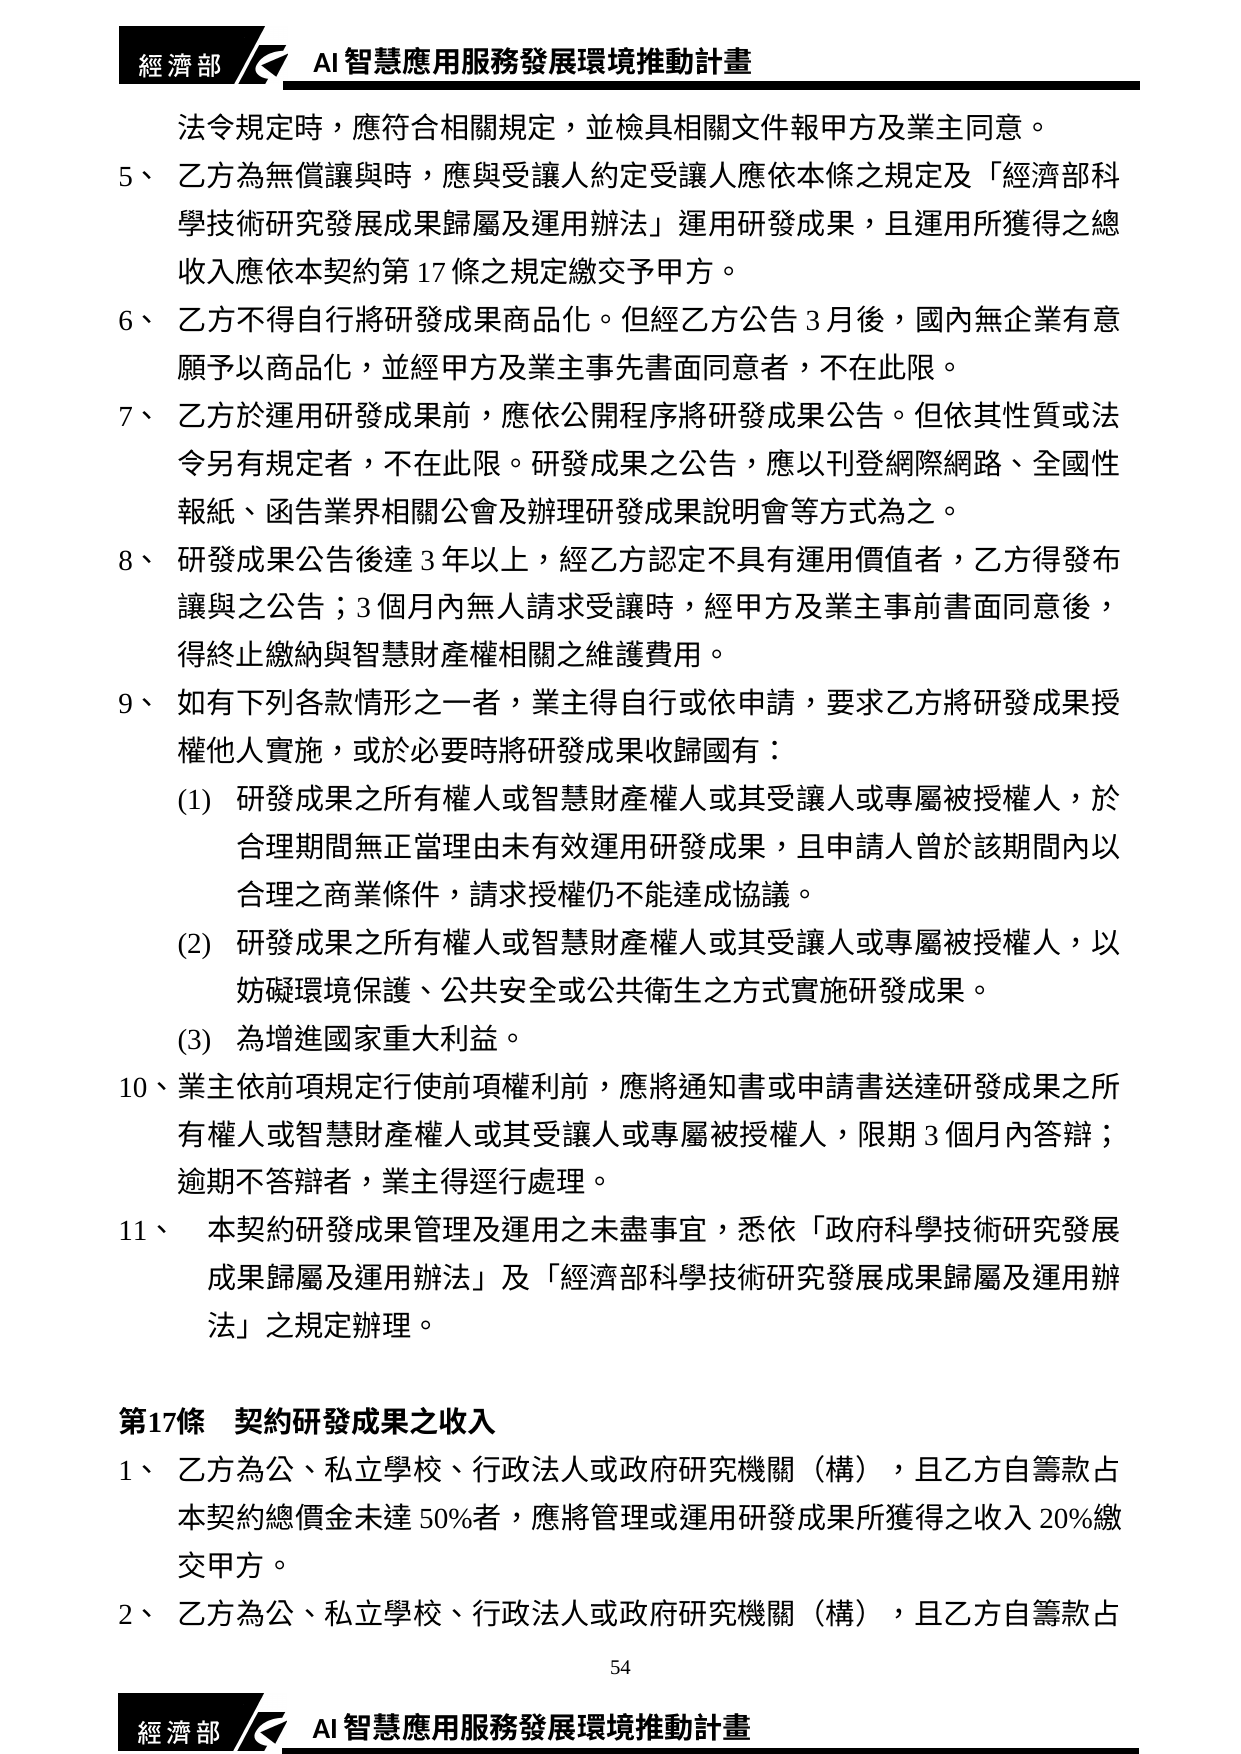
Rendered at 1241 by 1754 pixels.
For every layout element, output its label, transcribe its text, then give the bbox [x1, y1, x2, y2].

list 乙方於運用研發成果前，應依公開程序將研發成果公告。但依其性質或法令另有規定者，不在此限。研發成果之公告，應以刊登網際網路、全國性報紙、函告業界相關公會及辦理研發成果說明會等方式為之。 [118, 388, 1122, 532]
list 業主依前項規定行使前項權利前，應將通知書或申請書送達研發成果之所有權人或智慧財產權人或其受讓人或專屬被授權人，限期3個月內答辯；逾期不答辯者，業主得逕行處理。 [118, 1059, 1122, 1202]
list 法令規定時，應符合相關規定，並檢具相關文件報甲方及業主同意。 [118, 100, 1122, 148]
list 契約研發成果之收入 [118, 1394, 1122, 1442]
list 乙方為公、私立學校、行政法人或政府研究機關（構），且乙方自籌款占 [118, 1586, 1122, 1634]
list 本契約研發成果管理及運用之未盡事宜，悉依「政府科學技術研究發展成果歸屬及運用辦法」及「經濟部科學技術研究發展成果歸屬及運用辦法」之規定辦理。 [118, 1202, 1122, 1346]
list 研發成果公告後達3年以上，經乙方認定不具有運用價值者，乙方得發布讓與之公告；3個月內無人請求受讓時，經甲方及業主事前書面同意後，得終止繳納與智慧財產權相關之維護費用。 [118, 532, 1122, 675]
list 研發成果之所有權人或智慧財產權人或其受讓人或專屬被授權人，以妨礙環境保護、公共安全或公共衛生之方式實施研發成果。 [177, 915, 1122, 1011]
list 研發成果之所有權人或智慧財產權人或其受讓人或專屬被授權人，於合理期間無正當理由未有效運用研發成果，且申請人曾於該期間內以合理之商業條件，請求授權仍不能達成協議。 [177, 771, 1122, 915]
list 乙方不得自行將研發成果商品化。但經乙方公告3月後，國內無企業有意願予以商品化，並經甲方及業主事先書面同意者，不在此限。 [118, 292, 1122, 388]
list 為增進國家重大利益。 [177, 1011, 1122, 1059]
list 如有下列各款情形之一者，業主得自行或依申請，要求乙方將研發成果授權他人實施，或於必要時將研發成果收歸國有： [118, 675, 1122, 771]
list 乙方為公、私立學校、行政法人或政府研究機關（構），且乙方自籌款占本契約總價金未達50%者，應將管理或運用研發成果所獲得之收入20%繳交甲方。 [118, 1442, 1122, 1586]
list 乙方為無償讓與時，應與受讓人約定受讓人應依本條之規定及「經濟部科學技術研究發展成果歸屬及運用辦法」運用研發成果，且運用所獲得之總收入應依本契約第17條之規定繳交予甲方。 [118, 148, 1122, 292]
